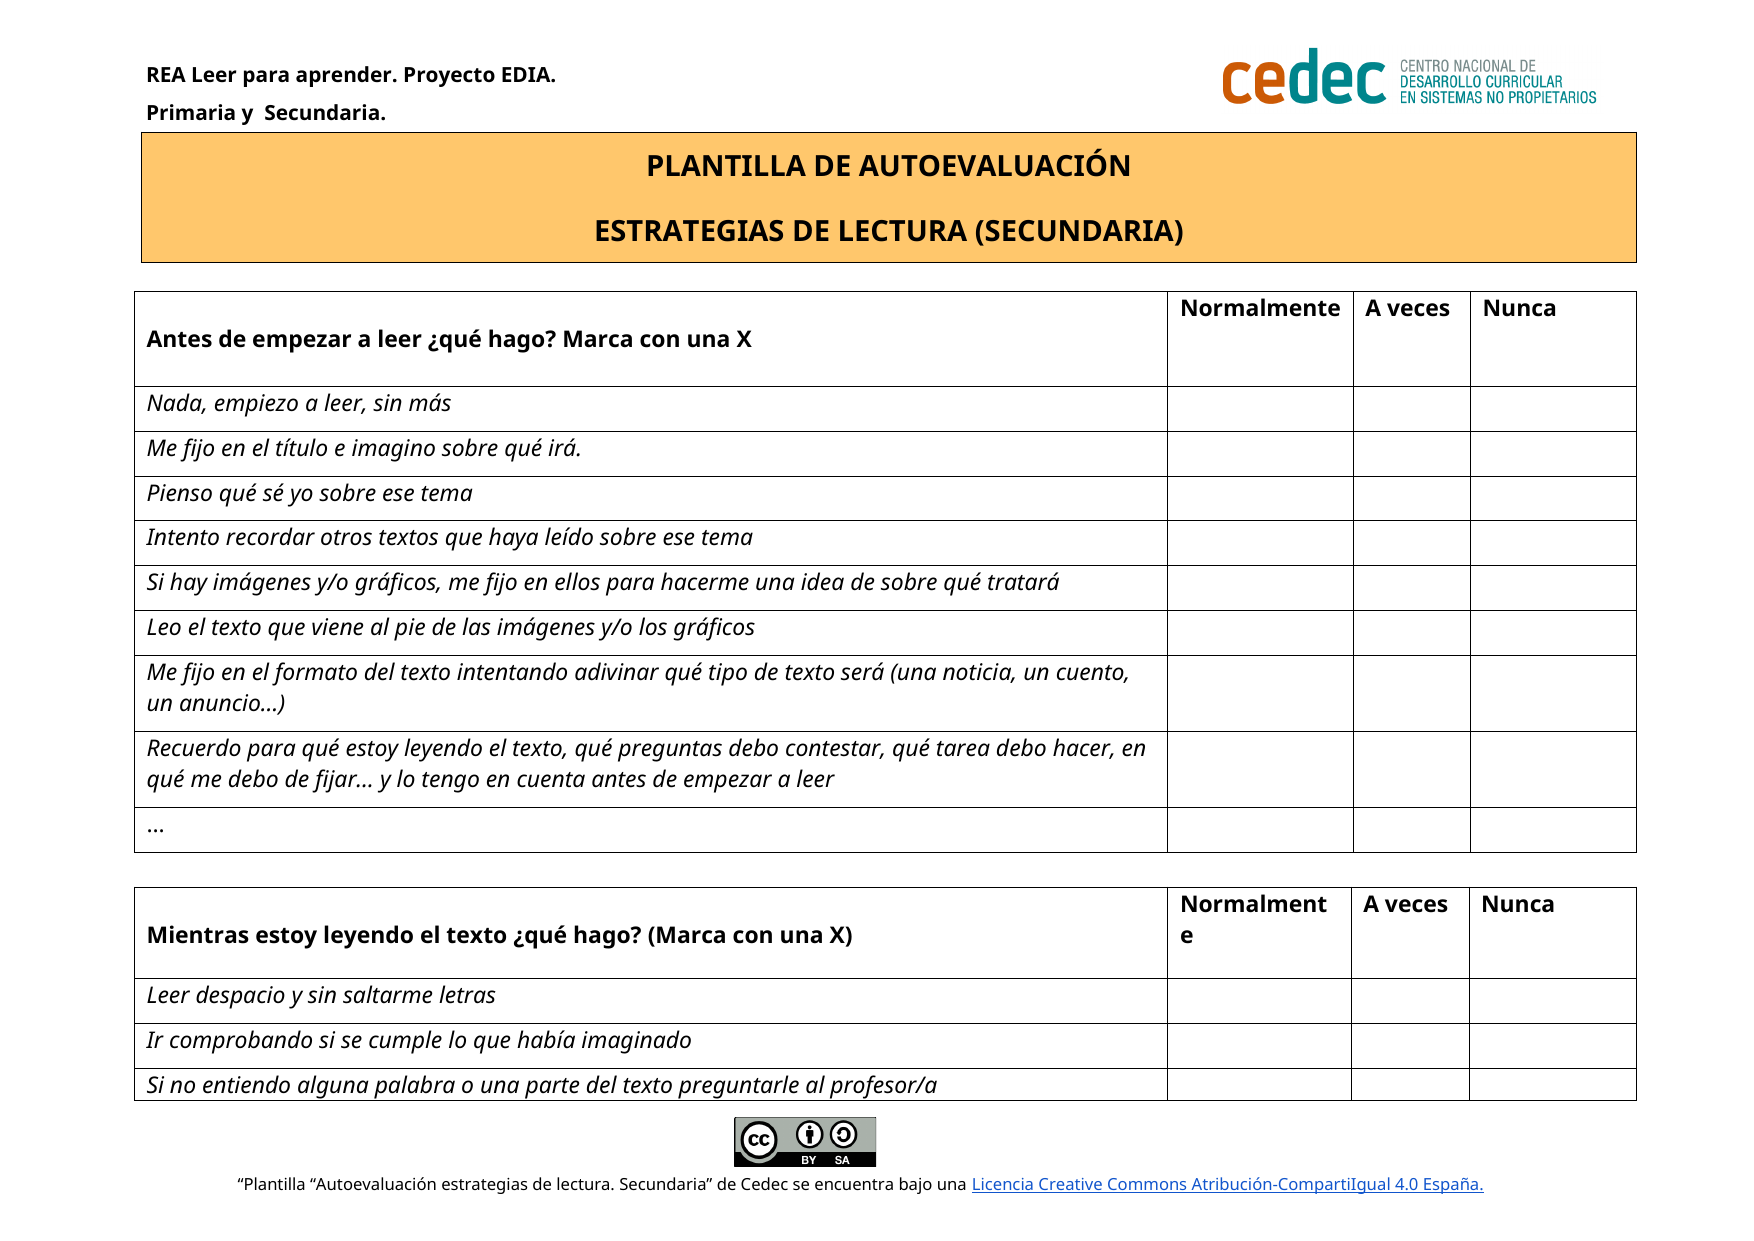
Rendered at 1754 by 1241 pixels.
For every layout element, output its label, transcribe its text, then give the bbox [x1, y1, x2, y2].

table_header A veces [1354, 292, 1470, 386]
table_cell [1471, 432, 1636, 476]
table_header Nunca [1470, 888, 1636, 978]
table_cell [1470, 1024, 1636, 1068]
table_header Normalmente [1168, 292, 1353, 386]
table_cell Si no entiendo alguna palabra o una parte del texto preguntarle al profesor/a [135, 1069, 1167, 1100]
table_cell Intento recordar otros textos que haya leído sobre ese tema [135, 521, 1167, 565]
table_cell … [135, 808, 1167, 852]
table_header Normalmente [1168, 888, 1351, 978]
table_cell Nada, empiezo a leer, sin más [135, 387, 1167, 431]
table_cell [1168, 656, 1353, 731]
table_cell [1168, 387, 1353, 431]
table_header Mientras estoy leyendo el texto ¿qué hago? (Marca con una X) [135, 888, 1167, 978]
table_cell [1354, 732, 1470, 807]
table_cell Me fijo en el formato del texto intentando adivinar qué tipo de texto será (una noticia, un cuento, un anuncio…) [135, 656, 1167, 731]
table_cell Ir comprobando si se cumple lo que había imaginado [135, 1024, 1167, 1068]
table_cell [1168, 477, 1353, 520]
table_cell [1168, 566, 1353, 610]
table_cell [1471, 808, 1636, 852]
table_cell Leer despacio y sin saltarme letras [135, 979, 1167, 1023]
table_header A veces [1352, 888, 1469, 978]
table_cell Si hay imágenes y/o gráficos, me fijo en ellos para hacerme una idea de sobre qué tratará [135, 566, 1167, 610]
table_cell Pienso qué sé yo sobre ese tema [135, 477, 1167, 520]
table_cell [1354, 566, 1470, 610]
table_cell [1352, 1069, 1469, 1100]
table_cell [1354, 477, 1470, 520]
table_cell [1354, 432, 1470, 476]
table_cell [1354, 521, 1470, 565]
table_cell Me fijo en el título e imagino sobre qué irá. [135, 432, 1167, 476]
table_cell [1168, 432, 1353, 476]
table_cell [1168, 808, 1353, 852]
table_cell [1168, 611, 1353, 655]
table_cell [1352, 979, 1469, 1023]
table_cell [1352, 1024, 1469, 1068]
table_cell [1354, 656, 1470, 731]
table_cell [1168, 1024, 1351, 1068]
table_cell [1471, 477, 1636, 520]
table_cell [1168, 979, 1351, 1023]
table_cell Recuerdo para qué estoy leyendo el texto, qué preguntas debo contestar, qué tarea debo hacer, en qué me debo de fijar… y lo tengo en cuenta antes de empezar a leer [135, 732, 1167, 807]
table_cell [1354, 611, 1470, 655]
table_cell [1354, 387, 1470, 431]
picture [1220, 45, 1605, 114]
table_cell Leo el texto que viene al pie de las imágenes y/o los gráficos [135, 611, 1167, 655]
table_cell [1470, 1069, 1636, 1100]
table_cell [1471, 387, 1636, 431]
table_cell [1471, 732, 1636, 807]
table_cell [1471, 521, 1636, 565]
table_header PLANTILLA DE AUTOEVALUACIÓN ESTRATEGIAS DE LECTURA (SECUNDARIA) [142, 133, 1636, 262]
table_cell [1471, 566, 1636, 610]
table_cell [1354, 808, 1470, 852]
table_cell [1168, 521, 1353, 565]
picture [734, 1117, 877, 1167]
table_cell [1168, 1069, 1351, 1100]
table_cell [1470, 979, 1636, 1023]
table_header Antes de empezar a leer ¿qué hago? Marca con una X [135, 292, 1167, 386]
table_cell [1471, 656, 1636, 731]
table_cell [1168, 732, 1353, 807]
table_cell [1471, 611, 1636, 655]
table_header Nunca [1471, 292, 1636, 386]
